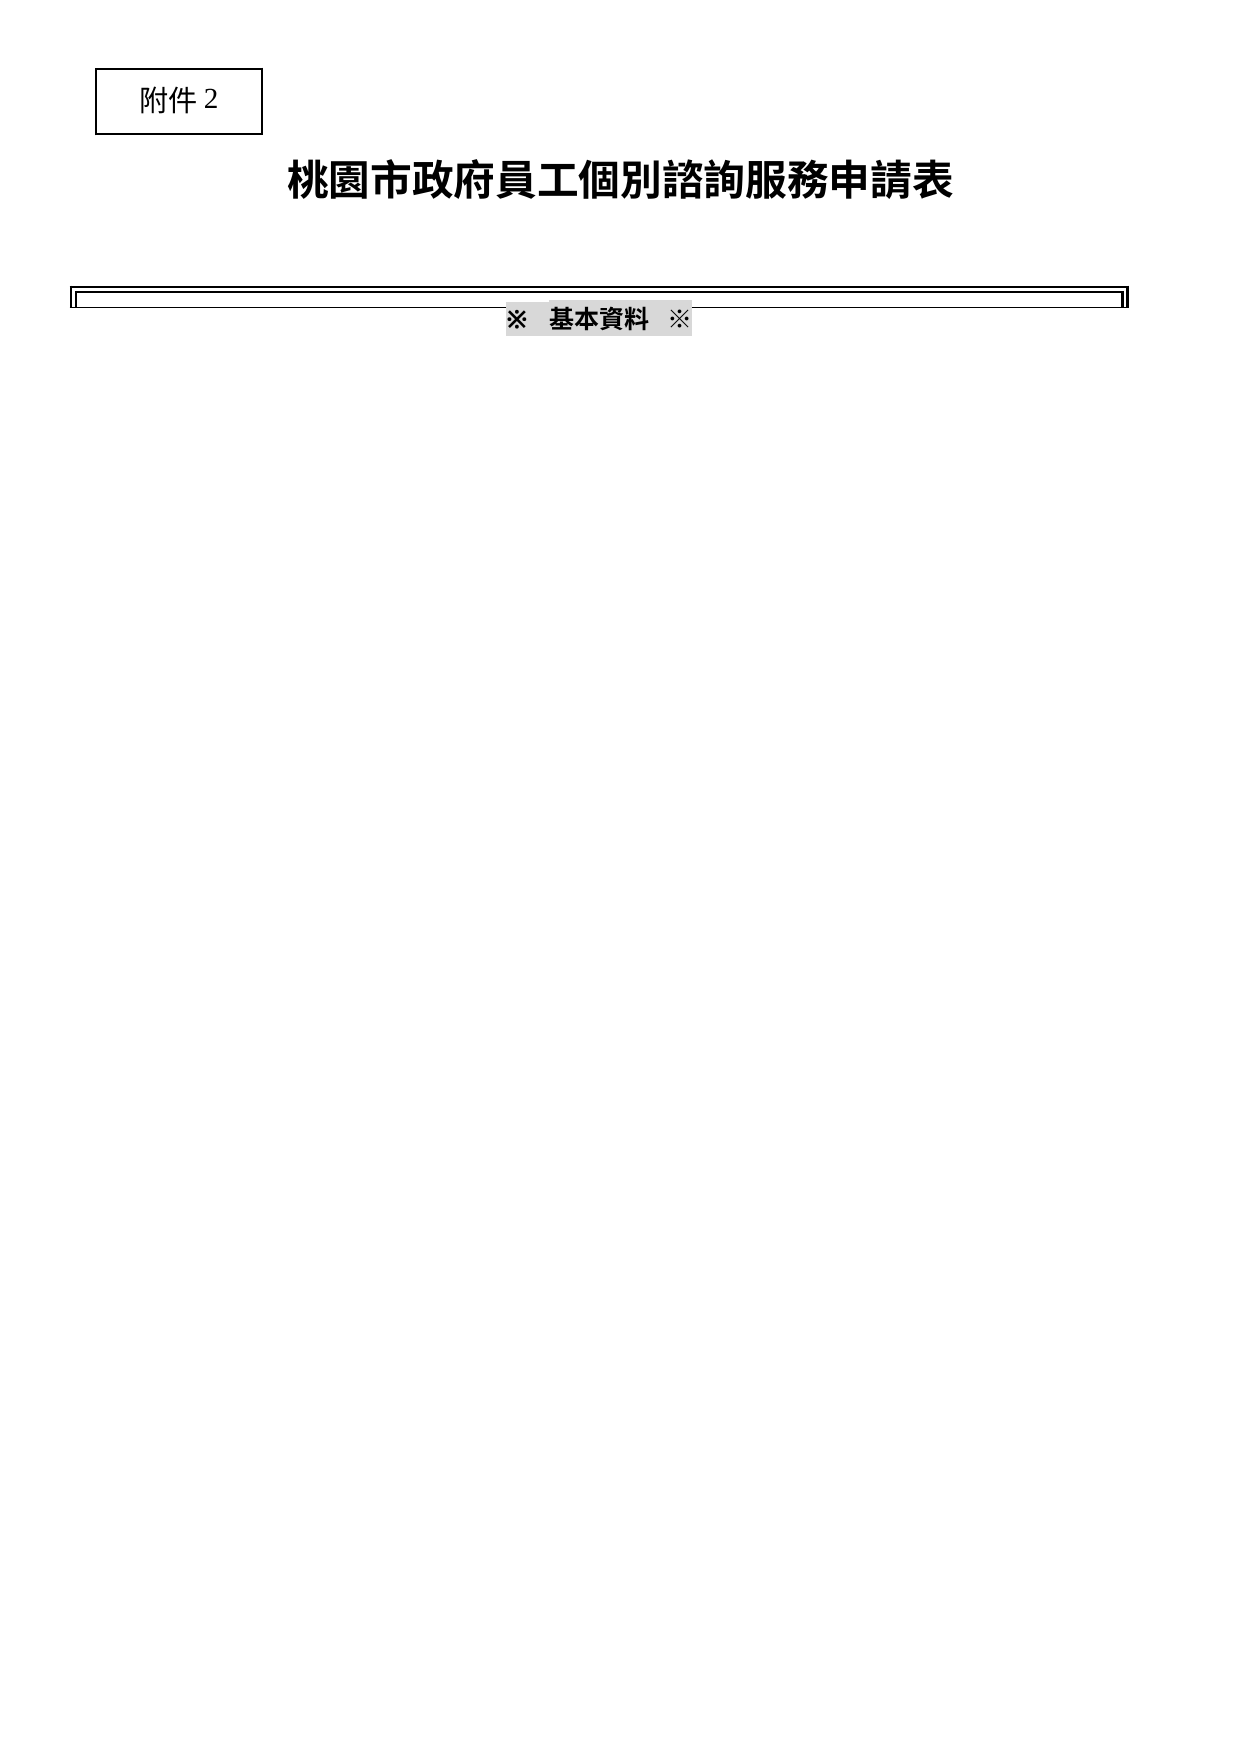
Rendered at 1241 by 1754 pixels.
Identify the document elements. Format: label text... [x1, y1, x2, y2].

table_header ※ 基本資料 ※ [77, 293, 1121, 307]
text 桃園市政府員工個別諮詢服務申請表 [75, 146, 1165, 208]
table_header ※ 基本資料 ※ [74, 288, 1125, 307]
